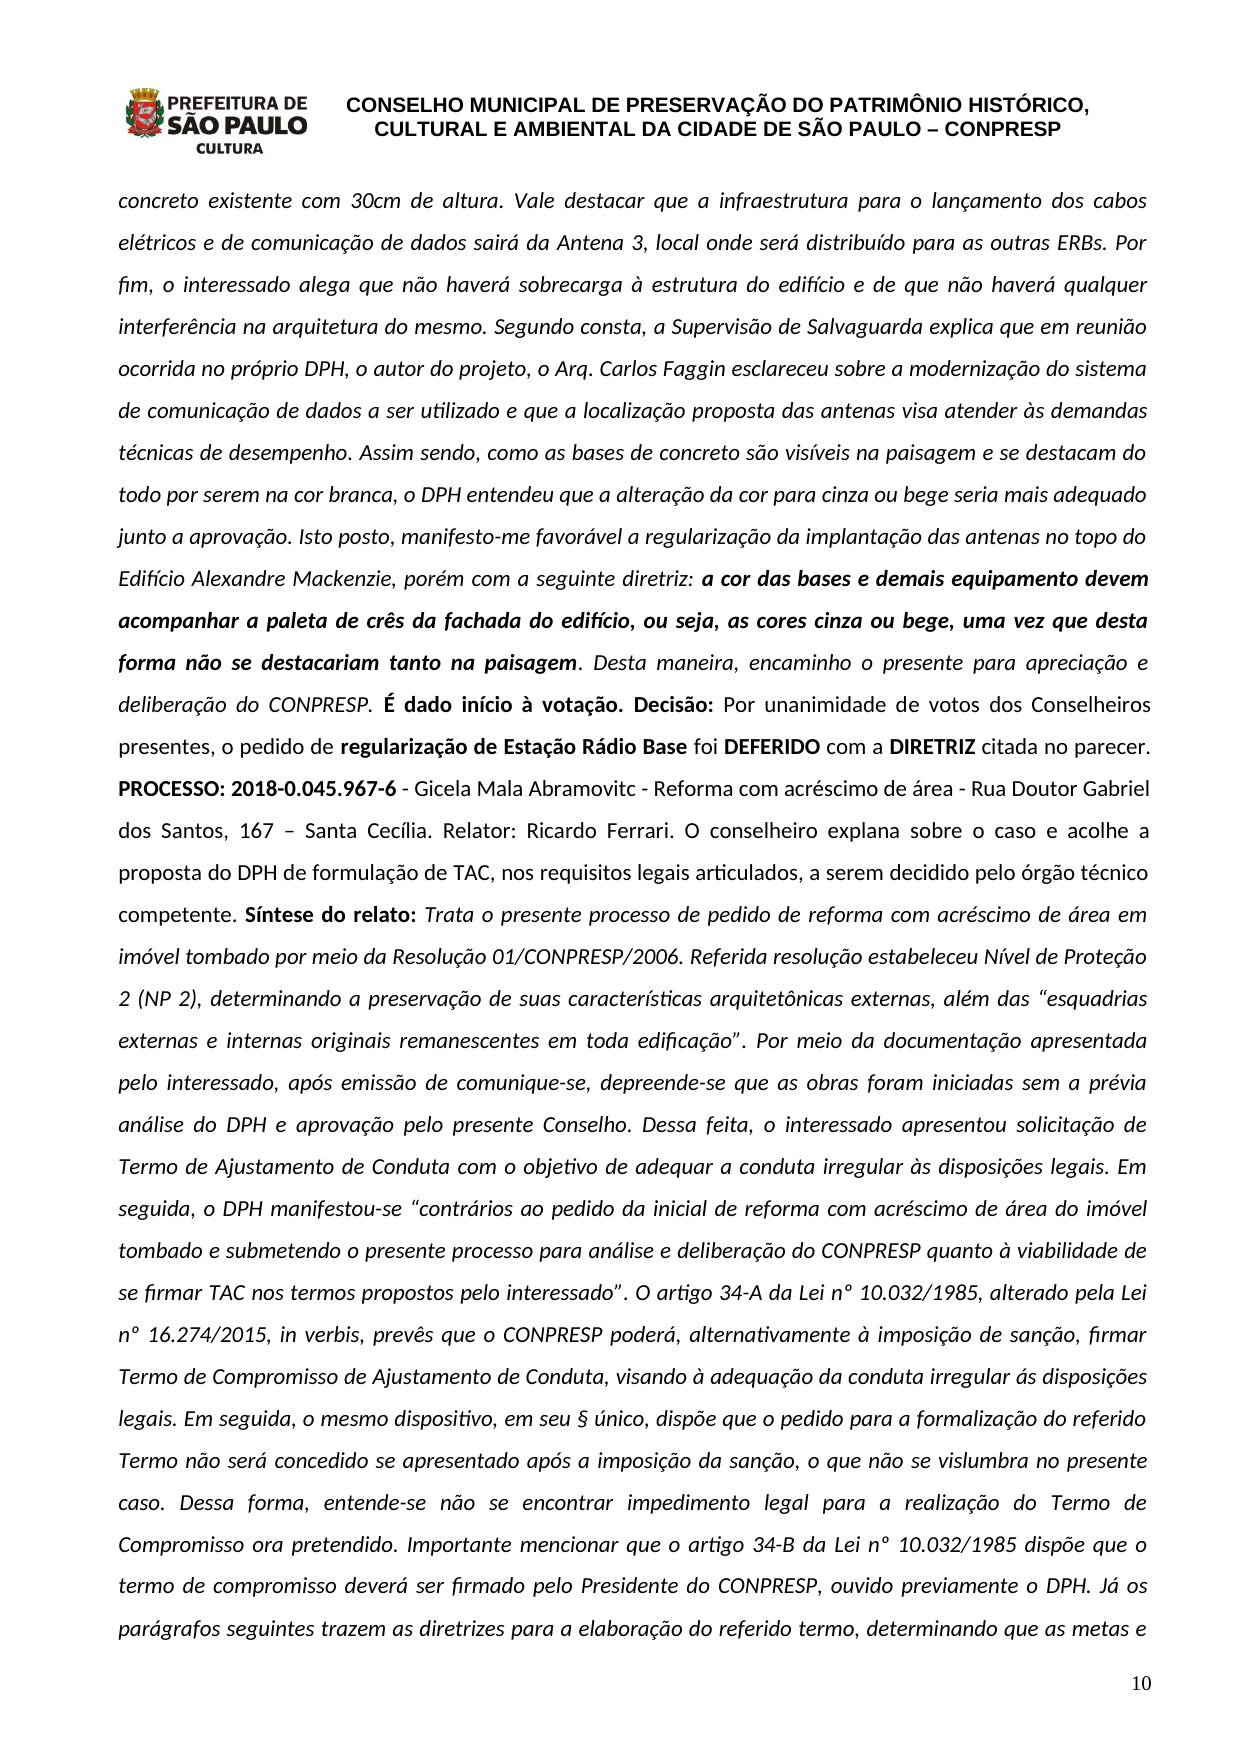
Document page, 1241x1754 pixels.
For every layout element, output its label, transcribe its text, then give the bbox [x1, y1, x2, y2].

text concreto existente com 30cm de altura. Vale destacar que a infraestrutura para o lançamento dos cabos elétricos e de comunicação de dados sairá da Antena 3, local onde será distribuído para as outras ERBs. Por fim, o interessado alega que não haverá sobrecarga à estrutura do edifício e de que não haverá qualquer interferência na arquitetura do mesmo. Segundo consta, a Supervisão de Salvaguarda explica que em reunião ocorrida no próprio DPH, o autor do projeto, o Arq. Carlos Faggin esclareceu sobre a modernização do sistema de comunicação de dados a ser utilizado e que a localização proposta das antenas visa atender às demandas técnicas de desempenho. Assim sendo, como as bases de concreto são visíveis na paisagem e se destacam do todo por serem na cor branca, o DPH entendeu que a alteração da cor para cinza ou bege seria mais adequado junto a aprovação. Isto posto, manifesto-me favorável a regularização da implantação das antenas no topo do Edifício Alexandre Mackenzie, porém com a seguinte diretriz: a cor das bases e demais equipamento devem acompanhar a paleta de crês da fachada do edifício, ou seja, as cores cinza ou bege, uma vez que desta forma não se destacariam tanto na paisagem. Desta maneira, encaminho o presente para apreciação e deliberação do CONPRESP. É dado início à votação. Decisão: Por unanimidade de votos dos Conselheiros presentes, o pedido de regularização de Estação Rádio Base foi DEFERIDO com a DIRETRIZ citada no parecer. Processo: 2018-0.045.967-6 - Gicela Mala Abramovitc - Reforma com acréscimo de área - Rua Doutor Gabriel dos Santos, 167 – Santa Cecília. Relator: Ricardo Ferrari. O conselheiro explana sobre o caso e acolhe a proposta do DPH de formulação de TAC, nos requisitos legais articulados, a serem decidido pelo órgão técnico competente. Síntese do relato: Trata o presente processo de pedido de reforma com acréscimo de área em imóvel tombado por meio da Resolução 01/CONPRESP/2006. Referida resolução estabeleceu Nível de Proteção 2 (NP 2), determinando a preservação de suas características arquitetônicas externas, além das “esquadrias externas e internas originais remanescentes em toda edificação”. Por meio da documentação apresentada pelo interessado, após emissão de comunique-se, depreende-se que as obras foram iniciadas sem a prévia análise do DPH e aprovação pelo presente Conselho. Dessa feita, o interessado apresentou solicitação de Termo de Ajustamento de Conduta com o objetivo de adequar a conduta irregular às disposições legais. Em seguida, o DPH manifestou-se “contrários ao pedido da inicial de reforma com acréscimo de área do imóvel tombado e submetendo o presente processo para análise e deliberação do CONPRESP quanto à viabilidade de se firmar TAC nos termos propostos pelo interessado”. O artigo 34-A da Lei nº 10.032/1985, alterado pela Lei nº 16.274/2015, in verbis, prevês que o CONPRESP poderá, alternativamente à imposição de sanção, firmar Termo de Compromisso de Ajustamento de Conduta, visando à adequação da conduta irregular ás disposições legais. Em seguida, o mesmo dispositivo, em seu § único, dispõe que o pedido para a formalização do referido Termo não será concedido se apresentado após a imposição da sanção, o que não se vislumbra no presente caso. Dessa forma, entende-se não se encontrar impedimento legal para a realização do Termo de Compromisso ora pretendido. Importante mencionar que o artigo 34-B da Lei nº 10.032/1985 dispõe que o termo de compromisso deverá ser firmado pelo Presidente do CONPRESP, ouvido previamente o DPH. Já os parágrafos seguintes trazem as diretrizes para a elaboração do referido termo, determinando que as metas e [118, 186, 1152, 1642]
